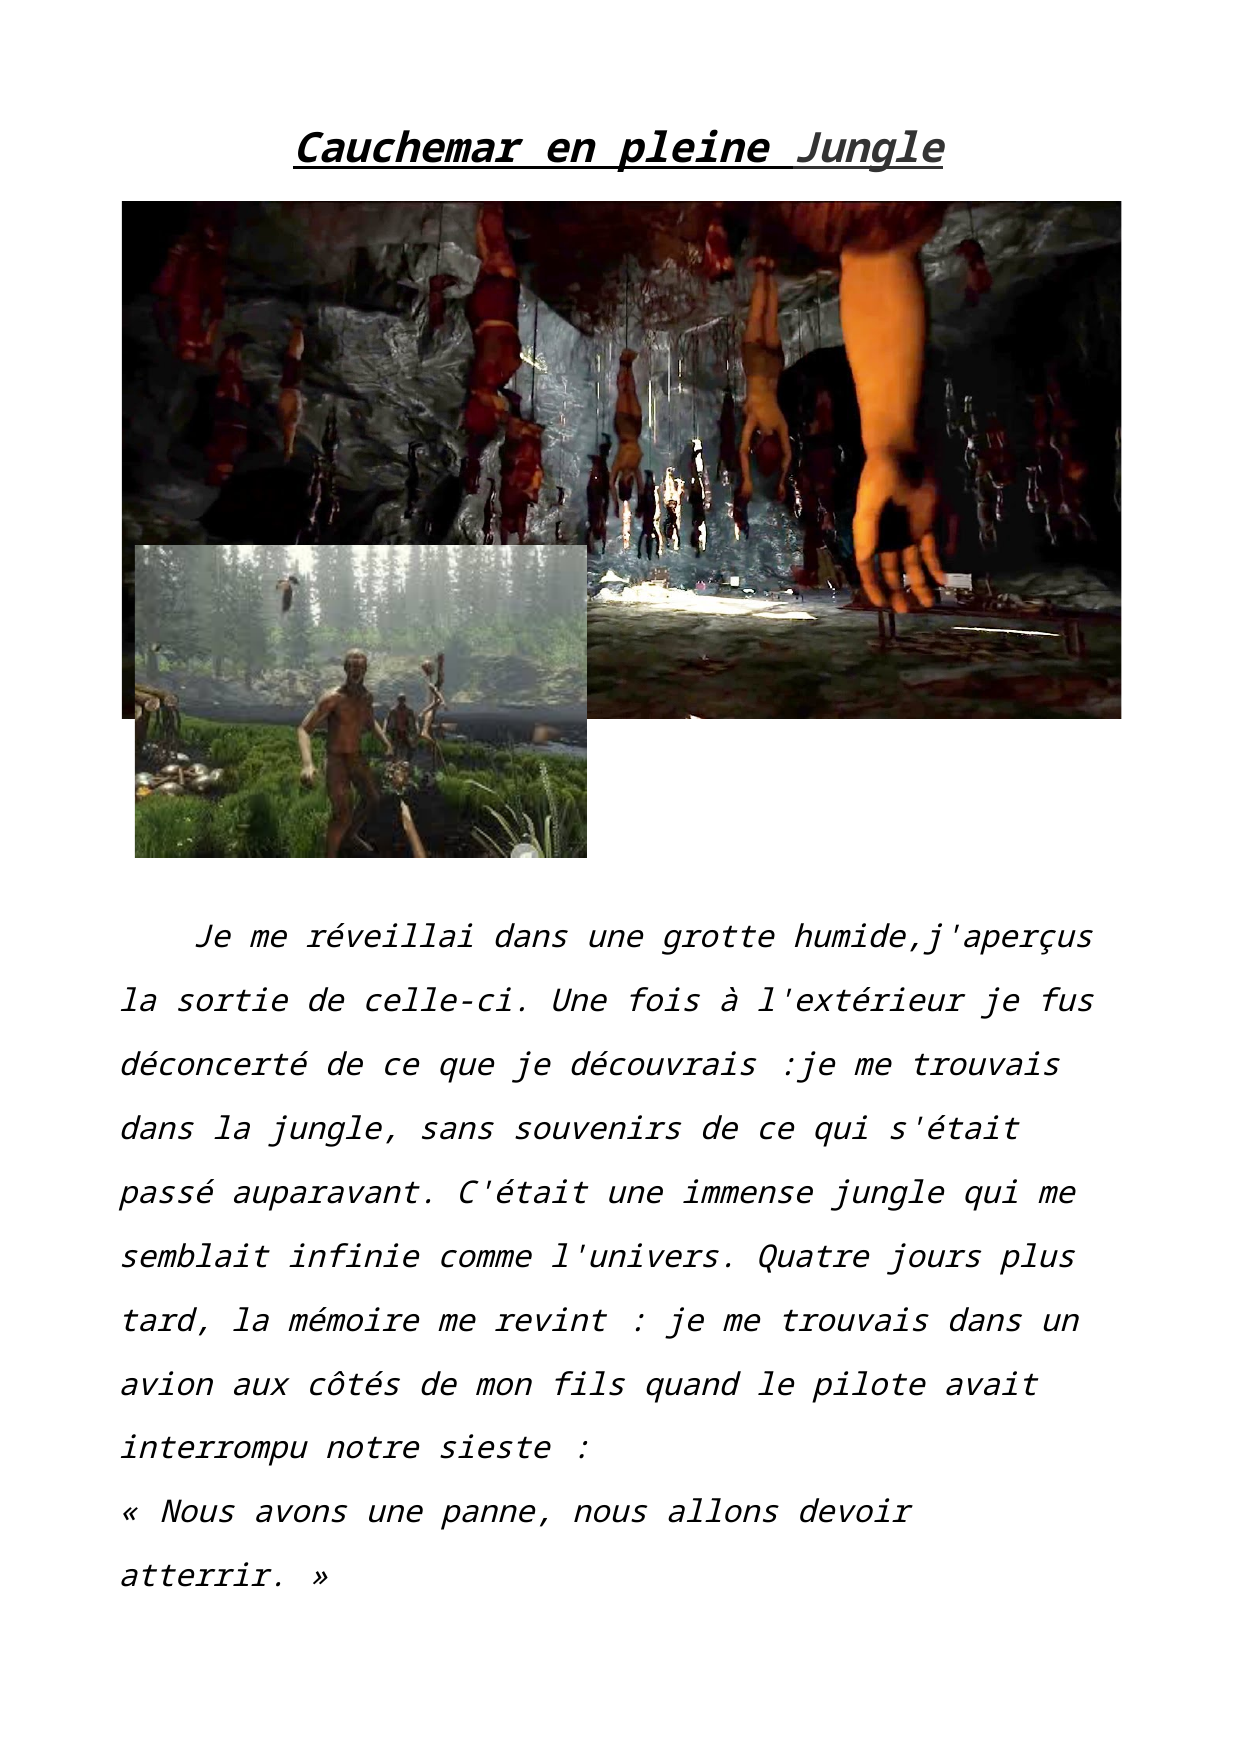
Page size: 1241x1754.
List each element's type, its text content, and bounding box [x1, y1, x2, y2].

text « Nous avons une panne, nous allons devoir atterrir. » [118, 1489, 1122, 1596]
text Cauchemar en pleine Jungle [118, 118, 1122, 175]
text Je me réveillai dans une grotte humide,j'aperçus la sortie de celle-ci. Une fois à l'extérieur je fus déconcerté de ce que je découvrais :je me trouvais dans la jungle, sans souvenirs de ce qui s'était passé auparavant. C'était une immense jungle qui me semblait infinie comme l'univers. Quatre jours plus tard, la mémoire me revint : je me trouvais dans un avion aux côtés de mon fils quand le pilote avait interrompu notre sieste : [118, 914, 1122, 1468]
picture [121, 201, 1122, 858]
